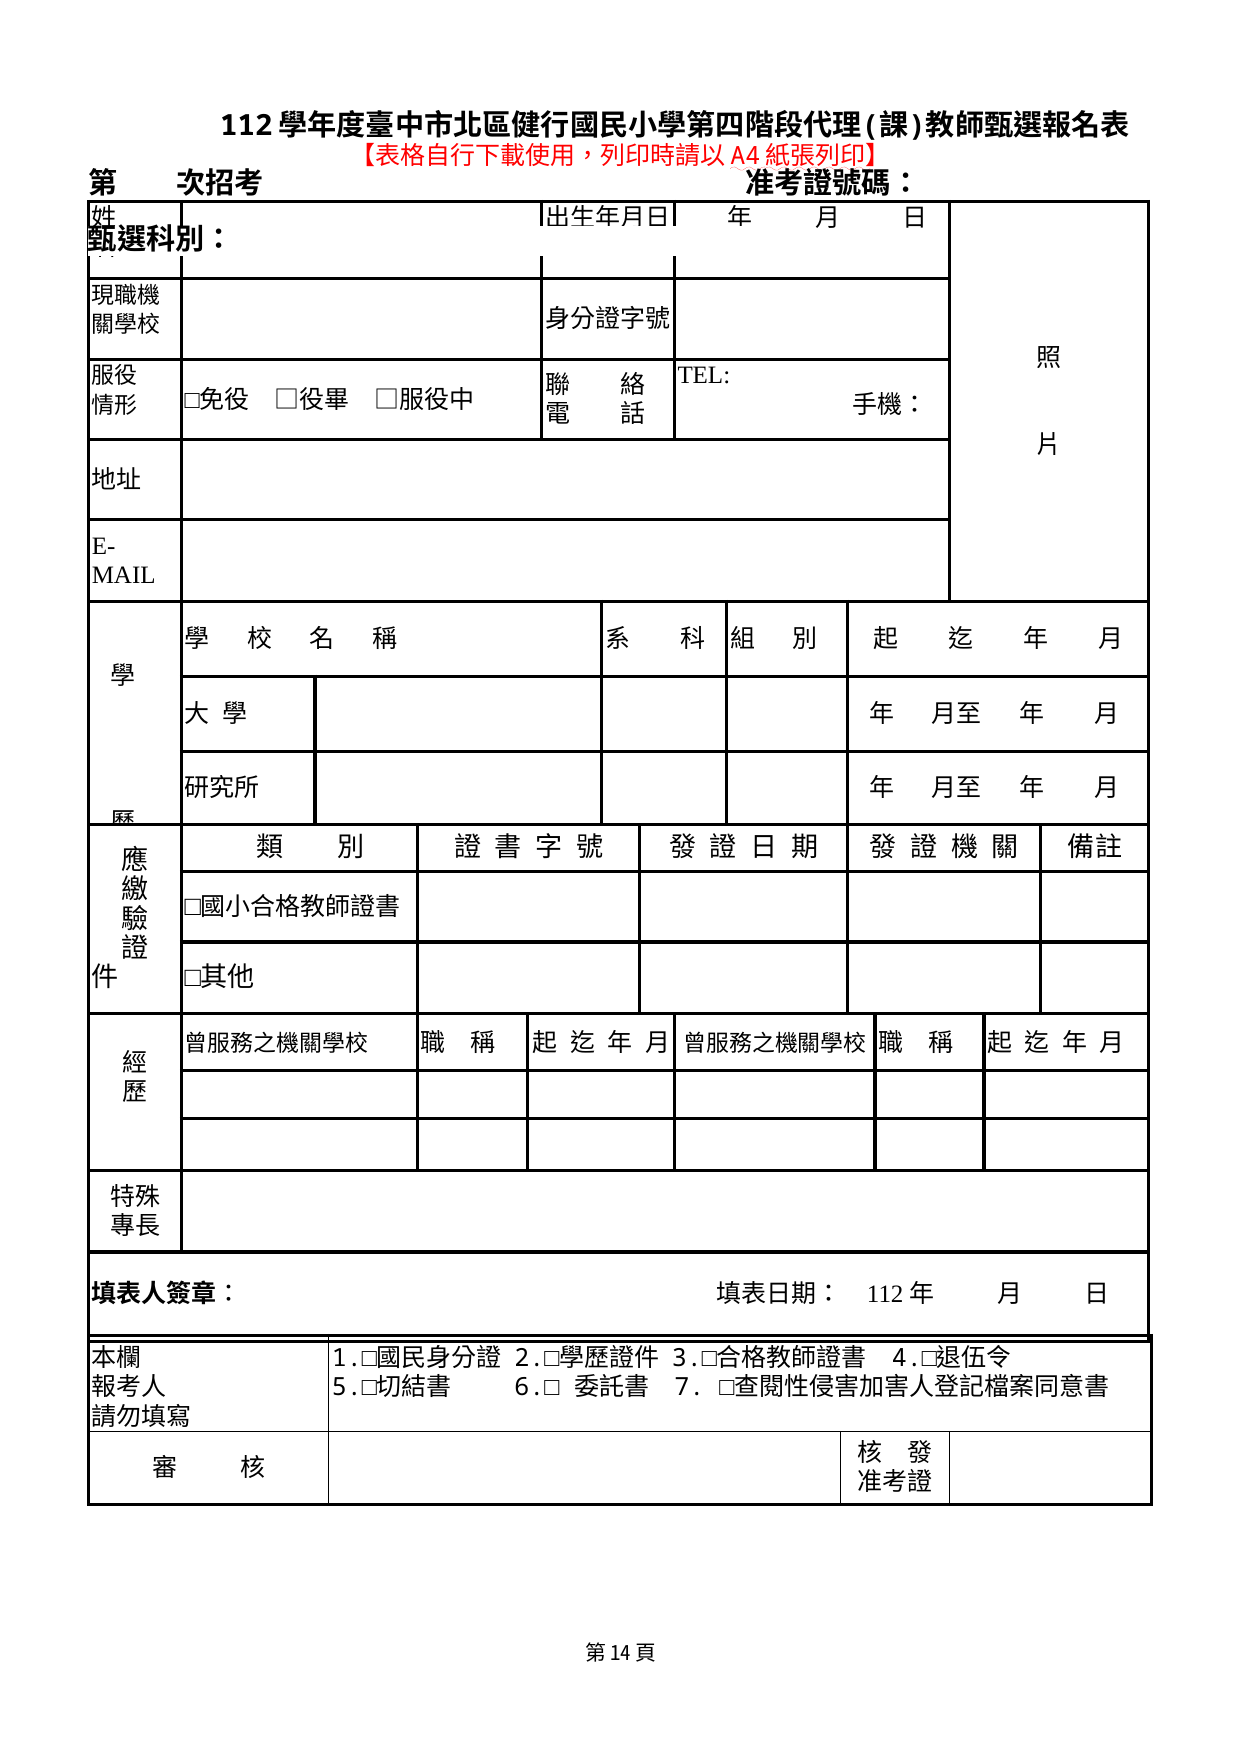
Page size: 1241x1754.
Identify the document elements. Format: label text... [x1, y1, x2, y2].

table_cell 職 稱 [877, 1015, 982, 1069]
table_cell [1042, 873, 1147, 940]
table_header [183, 203, 540, 226]
table_cell TEL: 手機： [676, 361, 948, 438]
table_cell 填表人簽章： 填表日期： 112 年 月 日 [90, 1254, 1147, 1334]
table_cell [419, 944, 602, 1012]
table_cell 現職機關學校 [90, 280, 180, 357]
table_cell [329, 1432, 840, 1503]
table_cell 本欄 報考人 請勿填寫 [90, 1343, 328, 1431]
table_header [183, 256, 540, 277]
table_cell □免役 □役畢 □服役中 [183, 361, 540, 438]
table_cell 學 校 名 稱 [183, 603, 600, 674]
table_cell [529, 1120, 673, 1169]
table_cell 核 發 准考證 [841, 1432, 949, 1503]
text 甄選科別： [88, 226, 791, 256]
table_cell [728, 753, 846, 823]
table_cell 類 別 [183, 826, 416, 870]
table_cell 職 稱 [419, 1015, 526, 1069]
table_cell [317, 753, 600, 823]
table_cell 大 學 [183, 678, 313, 750]
table_cell [602, 873, 638, 940]
table_cell 年 月至 年 月 [849, 678, 1147, 750]
table_cell [529, 1072, 673, 1117]
table_header 年 月 日 [676, 203, 948, 277]
table_cell 經 歷 [90, 1015, 180, 1169]
table_cell 起 迄 年 月 [986, 1015, 1147, 1069]
table_cell 起 迄 年 月 [849, 603, 1147, 674]
table_cell 地址 [90, 441, 180, 518]
table_cell [602, 944, 638, 1012]
table_cell [641, 873, 846, 940]
table_cell [183, 1172, 1147, 1250]
table_cell [183, 1120, 416, 1169]
table_cell [183, 1072, 416, 1117]
table_cell [419, 1072, 526, 1117]
text 【表格自行下載使用，列印時請以A4紙張列印】 [89, 141, 1152, 171]
table_cell [603, 753, 725, 823]
table_cell □國小合格教師證書 [183, 873, 416, 940]
table_cell 應 繳 驗 證 件 [90, 826, 180, 1012]
table_header 照 片 [951, 203, 1147, 600]
table_cell 曾服務之機關學校 [676, 1015, 873, 1069]
table_header [543, 256, 673, 277]
table_cell [603, 678, 725, 750]
table_cell 發 證 機 關 [849, 826, 1039, 870]
table_cell [849, 873, 1039, 940]
table_cell 曾服務之機關學校 [183, 1015, 416, 1069]
table_cell E-MAIL [90, 521, 180, 600]
table_cell [1042, 944, 1147, 1012]
table_cell [317, 678, 600, 750]
table_cell [676, 280, 948, 357]
table_header 姓 名 [90, 256, 180, 277]
table_cell [877, 1120, 982, 1169]
table_cell 聯 絡 電 話 [543, 361, 673, 438]
table_cell [183, 441, 948, 518]
table_cell 研究所 [183, 753, 313, 823]
table_cell [950, 1432, 1150, 1503]
table_cell 學 歷 [90, 603, 180, 823]
table_cell 組 別 [728, 603, 846, 674]
table_cell [183, 521, 948, 600]
table_cell [849, 944, 1039, 1012]
table_cell [641, 944, 846, 1012]
table_cell 證 書 字 號 [419, 826, 638, 870]
table_cell 備註 [1042, 826, 1147, 870]
table_cell [877, 1072, 982, 1117]
table_cell [419, 873, 602, 940]
text 112學年度臺中市北區健行國民小學第四階段代理(課)教師甄選報名表 [89, 112, 1152, 141]
table_cell 年 月至 年 月 [849, 753, 1147, 823]
table_cell 審 核 [90, 1432, 328, 1503]
table_cell □其他 [183, 944, 416, 1012]
table_cell 發 證 日 期 [641, 826, 846, 870]
table_cell 身分證字號 [543, 280, 673, 357]
table_cell 起 迄 年 月 [529, 1015, 673, 1069]
table_cell [986, 1072, 1147, 1117]
table_cell [183, 280, 540, 357]
table_cell [676, 1120, 873, 1169]
table_header 出生年月日 [543, 203, 673, 226]
table_cell [728, 678, 846, 750]
table_cell 1.□國民身分證 2.□學歷證件 3.□合格教師證書 4.□退伍令 5.□切結書 6.□ 委託書 7. □查閱性侵害加害人登記檔案同意書 [329, 1343, 1150, 1431]
table_cell 服役 情形 [90, 361, 180, 438]
table_cell [676, 1072, 873, 1117]
table_cell 系 科 [603, 603, 725, 674]
table_cell [419, 1120, 526, 1169]
table_cell 特殊 專長 [90, 1172, 180, 1250]
text 第 次招考 准考證號碼： [89, 171, 1152, 200]
table_cell [986, 1120, 1147, 1169]
table_header 姓 名 [90, 203, 180, 226]
